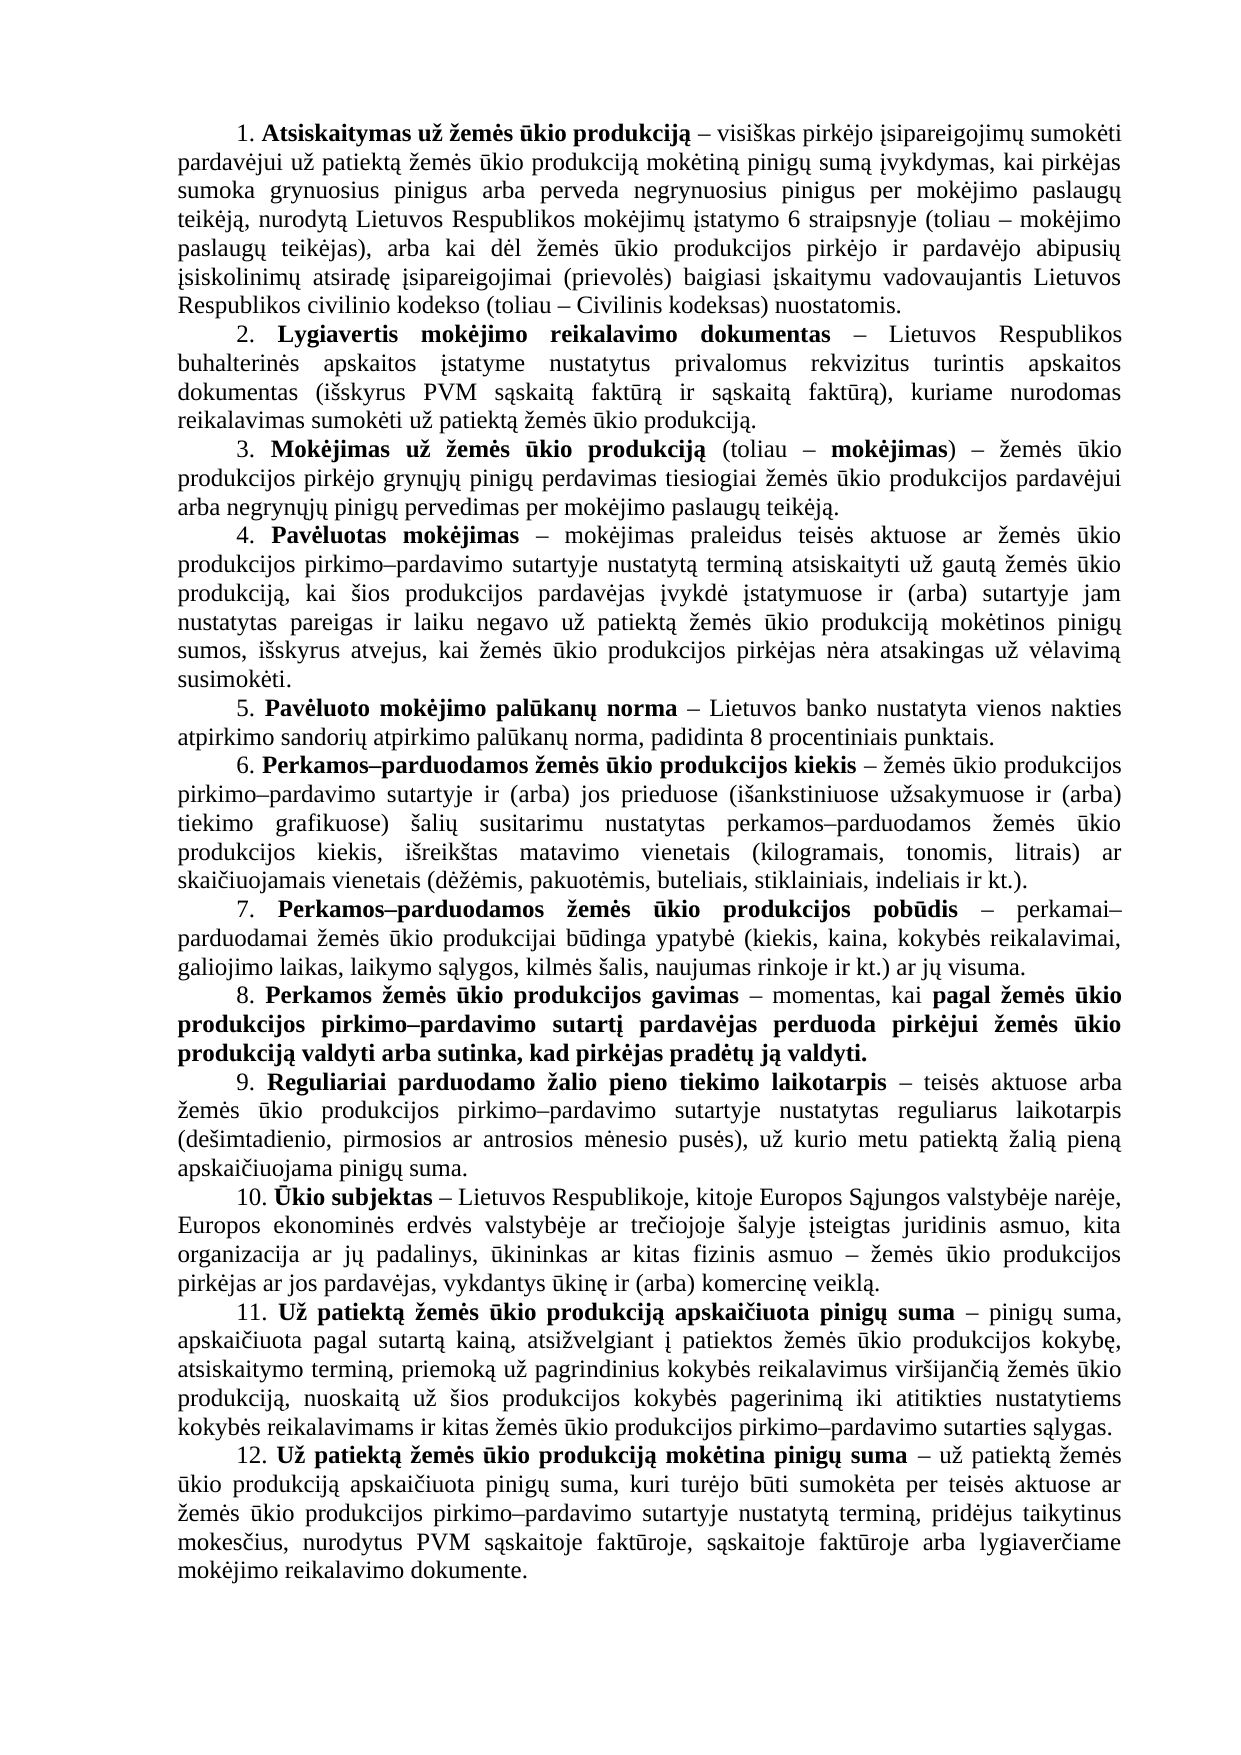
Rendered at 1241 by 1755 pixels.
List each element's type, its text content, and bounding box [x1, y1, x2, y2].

text 11. Už patiektą žemės ūkio produkciją apskaičiuota pinigų suma – pinigų suma, apskaičiuota pagal sutartą kainą, atsižvelgiant į patiektos žemės ūkio produkcijos kokybę, atsiskaitymo terminą, priemoką už pagrindinius kokybės reikalavimus viršijančią žemės ūkio produkciją, nuoskaitą už šios produkcijos kokybės pagerinimą iki atitikties nustatytiems kokybės reikalavimams ir kitas žemės ūkio produkcijos pirkimo–pardavimo sutarties sąlygas. [177, 1297, 1122, 1441]
text 10. Ūkio subjektas – Lietuvos Respublikoje, kitoje Europos Sąjungos valstybėje narėje, Europos ekonominės erdvės valstybėje ar trečiojoje šalyje įsteigtas juridinis asmuo, kita organizacija ar jų padalinys, ūkininkas ar kitas fizinis asmuo – žemės ūkio produkcijos pirkėjas ar jos pardavėjas, vykdantys ūkinę ir (arba) komercinę veiklą. [177, 1182, 1122, 1297]
text 7. Perkamos–parduodamos žemės ūkio produkcijos pobūdis – perkamai–parduodamai žemės ūkio produkcijai būdinga ypatybė (kiekis, kaina, kokybės reikalavimai, galiojimo laikas, laikymo sąlygos, kilmės šalis, naujumas rinkoje ir kt.) ar jų visuma. [177, 894, 1122, 981]
text 6. Perkamos–parduodamos žemės ūkio produkcijos kiekis – žemės ūkio produkcijos pirkimo–pardavimo sutartyje ir (arba) jos prieduose (išankstiniuose užsakymuose ir (arba) tiekimo grafikuose) šalių susitarimu nustatytas perkamos–parduodamos žemės ūkio produkcijos kiekis, išreikštas matavimo vienetais (kilogramais, tonomis, litrais) ar skaičiuojamais vienetais (dėžėmis, pakuotėmis, buteliais, stiklainiais, indeliais ir kt.). [177, 751, 1122, 894]
text 8. Perkamos žemės ūkio produkcijos gavimas – momentas, kai pagal žemės ūkio produkcijos pirkimo–pardavimo sutartį pardavėjas perduoda pirkėjui žemės ūkio produkciją valdyti arba sutinka, kad pirkėjas pradėtų ją valdyti. [177, 981, 1122, 1067]
text 2. Lygiavertis mokėjimo reikalavimo dokumentas – Lietuvos Respublikos buhalterinės apskaitos įstatyme nustatytus privalomus rekvizitus turintis apskaitos dokumentas (išskyrus PVM sąskaitą faktūrą ir sąskaitą faktūrą), kuriame nurodomas reikalavimas sumokėti už patiektą žemės ūkio produkciją. [177, 319, 1122, 434]
text 12. Už patiektą žemės ūkio produkciją mokėtina pinigų suma – už patiektą žemės ūkio produkciją apskaičiuota pinigų suma, kuri turėjo būti sumokėta per teisės aktuose ar žemės ūkio produkcijos pirkimo–pardavimo sutartyje nustatytą terminą, pridėjus taikytinus mokesčius, nurodytus PVM sąskaitoje faktūroje, sąskaitoje faktūroje arba lygiaverčiame mokėjimo reikalavimo dokumente. [177, 1441, 1122, 1584]
text 4. Pavėluotas mokėjimas – mokėjimas praleidus teisės aktuose ar žemės ūkio produkcijos pirkimo–pardavimo sutartyje nustatytą terminą atsiskaityti už gautą žemės ūkio produkciją, kai šios produkcijos pardavėjas įvykdė įstatymuose ir (arba) sutartyje jam nustatytas pareigas ir laiku negavo už patiektą žemės ūkio produkciją mokėtinos pinigų sumos, išskyrus atvejus, kai žemės ūkio produkcijos pirkėjas nėra atsakingas už vėlavimą susimokėti. [177, 521, 1122, 693]
text 3. Mokėjimas už žemės ūkio produkciją (toliau – mokėjimas) – žemės ūkio produkcijos pirkėjo grynųjų pinigų perdavimas tiesiogiai žemės ūkio produkcijos pardavėjui arba negrynųjų pinigų pervedimas per mokėjimo paslaugų teikėją. [177, 434, 1122, 521]
text 9. Reguliariai parduodamo žalio pieno tiekimo laikotarpis – teisės aktuose arba žemės ūkio produkcijos pirkimo–pardavimo sutartyje nustatytas reguliarus laikotarpis (dešimtadienio, pirmosios ar antrosios mėnesio pusės), už kurio metu patiektą žalią pieną apskaičiuojama pinigų suma. [177, 1067, 1122, 1182]
text 1. Atsiskaitymas už žemės ūkio produkciją – visiškas pirkėjo įsipareigojimų sumokėti pardavėjui už patiektą žemės ūkio produkciją mokėtiną pinigų sumą įvykdymas, kai pirkėjas sumoka grynuosius pinigus arba perveda negrynuosius pinigus per mokėjimo paslaugų teikėją, nurodytą Lietuvos Respublikos mokėjimų įstatymo 6 straipsnyje (toliau – mokėjimo paslaugų teikėjas), arba kai dėl žemės ūkio produkcijos pirkėjo ir pardavėjo abipusių įsiskolinimų atsiradę įsipareigojimai (prievolės) baigiasi įskaitymu vadovaujantis Lietuvos Respublikos civilinio kodekso (toliau – Civilinis kodeksas) nuostatomis. [177, 118, 1122, 319]
text 5. Pavėluoto mokėjimo palūkanų norma – Lietuvos banko nustatyta vienos nakties atpirkimo sandorių atpirkimo palūkanų norma, padidinta 8 procentiniais punktais. [177, 693, 1122, 751]
